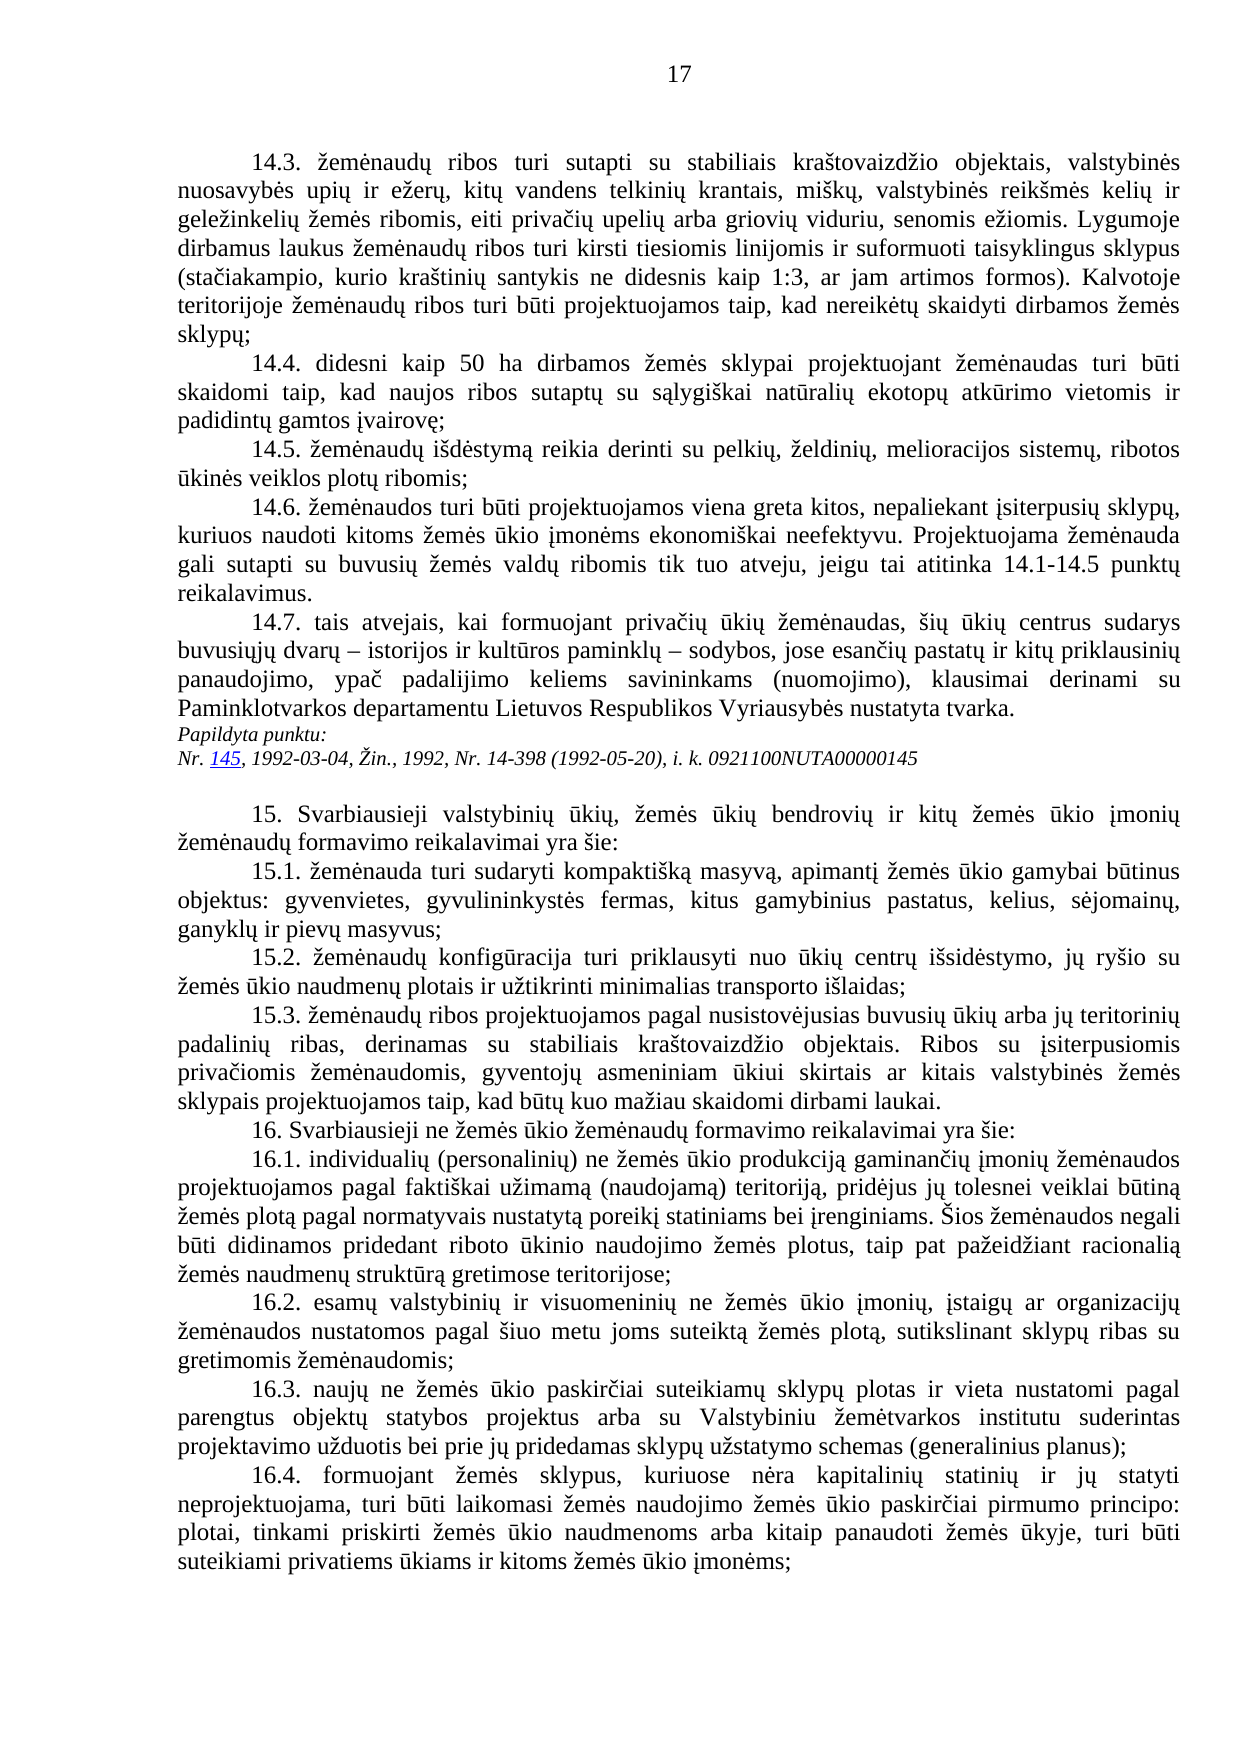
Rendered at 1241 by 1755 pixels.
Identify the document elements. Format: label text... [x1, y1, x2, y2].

text 15.3. žemėnaudų ribos projektuojamos pagal nusistovėjusias buvusių ūkių arba jų teritorinių padalinių ribas, derinamas su stabiliais kraštovaizdžio objektais. Ribos su įsiterpusiomis privačiomis žemėnaudomis, gyventojų asmeniniam ūkiui skirtais ar kitais valstybinės žemės sklypais projektuojamos taip, kad būtų kuo mažiau skaidomi dirbami laukai. [177, 1000, 1181, 1115]
text 16.3. naujų ne žemės ūkio paskirčiai suteikiamų sklypų plotas ir vieta nustatomi pagal parengtus objektų statybos projektus arba su Valstybiniu žemėtvarkos institutu suderintas projektavimo užduotis bei prie jų pridedamas sklypų užstatymo schemas (generalinius planus); [177, 1374, 1181, 1460]
text 16.4. formuojant žemės sklypus, kuriuose nėra kapitalinių statinių ir jų statyti neprojektuojama, turi būti laikomasi žemės naudojimo žemės ūkio paskirčiai pirmumo principo: plotai, tinkami priskirti žemės ūkio naudmenoms arba kitaip panaudoti žemės ūkyje, turi būti suteikiami privatiems ūkiams ir kitoms žemės ūkio įmonėms; [177, 1460, 1181, 1575]
text Nr. 145, 1992-03-04, Žin., 1992, Nr. 14-398 (1992-05-20), i. k. 0921100NUTA00000145 [177, 746, 1181, 770]
text Papildyta punktu: [177, 722, 1181, 746]
text 16.2. esamų valstybinių ir visuomeninių ne žemės ūkio įmonių, įstaigų ar organizacijų žemėnaudos nustatomos pagal šiuo metu joms suteiktą žemės plotą, sutikslinant sklypų ribas su gretimomis žemėnaudomis; [177, 1287, 1181, 1374]
text 16. Svarbiausieji ne žemės ūkio žemėnaudų formavimo reikalavimai yra šie: [177, 1115, 1181, 1144]
text 14.7. tais atvejais, kai formuojant privačių ūkių žemėnaudas, šių ūkių centrus sudarys buvusiųjų dvarų – istorijos ir kultūros paminklų – sodybos, jose esančių pastatų ir kitų priklausinių panaudojimo, ypač padalijimo keliems savininkams (nuomojimo), klausimai derinami su Paminklotvarkos departamentu Lietuvos Respublikos Vyriausybės nustatyta tvarka. [177, 607, 1181, 722]
text 14.6. žemėnaudos turi būti projektuojamos viena greta kitos, nepaliekant įsiterpusių sklypų, kuriuos naudoti kitoms žemės ūkio įmonėms ekonomiškai neefektyvu. Projektuojama žemėnauda gali sutapti su buvusių žemės valdų ribomis tik tuo atveju, jeigu tai atitinka 14.1-14.5 punktų reikalavimus. [177, 492, 1181, 607]
text 15.2. žemėnaudų konfigūracija turi priklausyti nuo ūkių centrų išsidėstymo, jų ryšio su žemės ūkio naudmenų plotais ir užtikrinti minimalias transporto išlaidas; [177, 942, 1181, 1000]
text 15. Svarbiausieji valstybinių ūkių, žemės ūkių bendrovių ir kitų žemės ūkio įmonių žemėnaudų formavimo reikalavimai yra šie: [177, 799, 1181, 856]
text 14.4. didesni kaip 50 ha dirbamos žemės sklypai projektuojant žemėnaudas turi būti skaidomi taip, kad naujos ribos sutaptų su sąlygiškai natūralių ekotopų atkūrimo vietomis ir padidintų gamtos įvairovę; [177, 348, 1181, 434]
text 14.5. žemėnaudų išdėstymą reikia derinti su pelkių, želdinių, melioracijos sistemų, ribotos ūkinės veiklos plotų ribomis; [177, 434, 1181, 492]
text 15.1. žemėnauda turi sudaryti kompaktišką masyvą, apimantį žemės ūkio gamybai būtinus objektus: gyvenvietes, gyvulininkystės fermas, kitus gamybinius pastatus, kelius, sėjomainų, ganyklų ir pievų masyvus; [177, 856, 1181, 942]
text 16.1. individualių (personalinių) ne žemės ūkio produkciją gaminančių įmonių žemėnaudos projektuojamos pagal faktiškai užimamą (naudojamą) teritoriją, pridėjus jų tolesnei veiklai būtiną žemės plotą pagal normatyvais nustatytą poreikį statiniams bei įrenginiams. Šios žemėnaudos negali būti didinamos pridedant riboto ūkinio naudojimo žemės plotus, taip pat pažeidžiant racionalią žemės naudmenų struktūrą gretimose teritorijose; [177, 1144, 1181, 1287]
text 14.3. žemėnaudų ribos turi sutapti su stabiliais kraštovaizdžio objektais, valstybinės nuosavybės upių ir ežerų, kitų vandens telkinių krantais, miškų, valstybinės reikšmės kelių ir geležinkelių žemės ribomis, eiti privačių upelių arba griovių viduriu, senomis ežiomis. Lygumoje dirbamus laukus žemėnaudų ribos turi kirsti tiesiomis linijomis ir suformuoti taisyklingus sklypus (stačiakampio, kurio kraštinių santykis ne didesnis kaip 1:3, ar jam artimos formos). Kalvotoje teritorijoje žemėnaudų ribos turi būti projektuojamos taip, kad nereikėtų skaidyti dirbamos žemės sklypų; [177, 147, 1181, 348]
